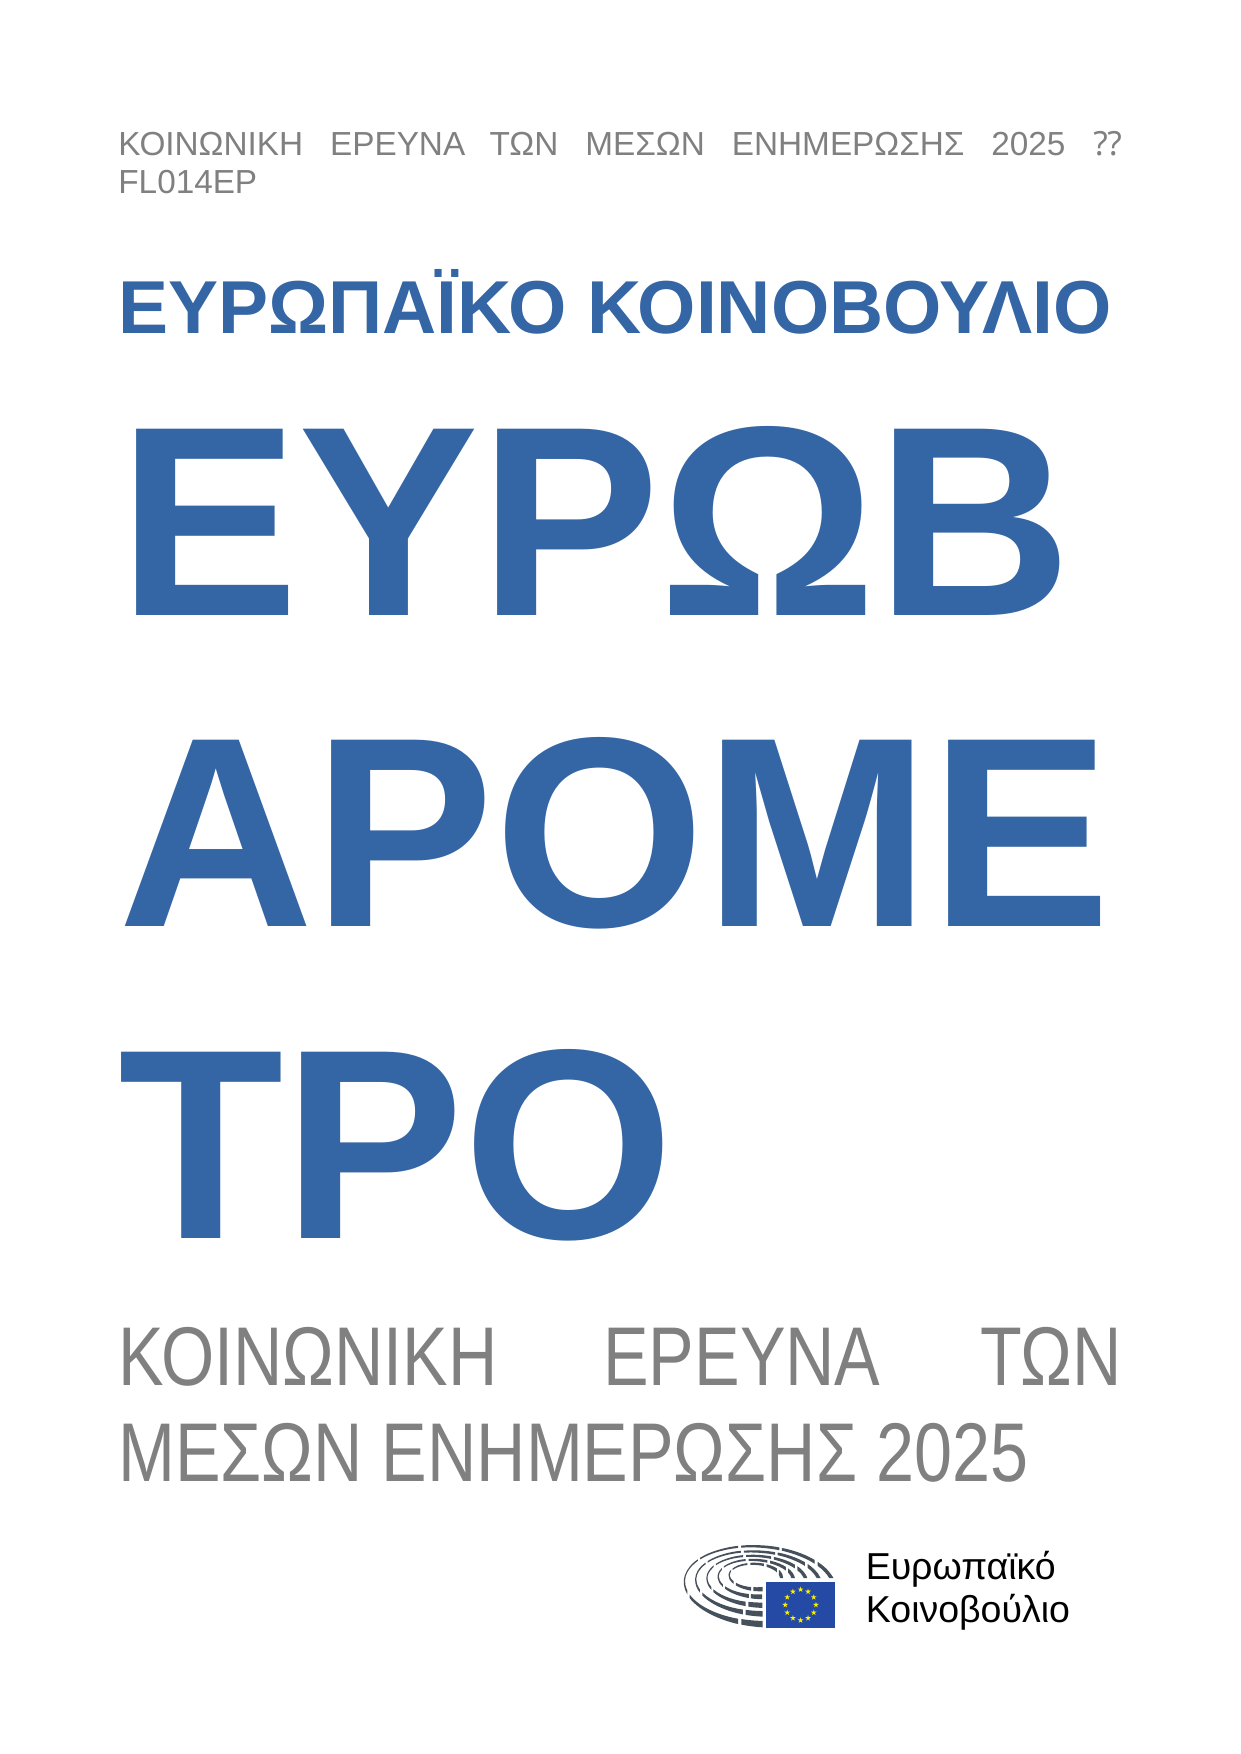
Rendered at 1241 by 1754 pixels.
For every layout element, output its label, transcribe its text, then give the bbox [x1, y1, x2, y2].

text ΕΥΡΩΠΑΪΚΟ ΚΟΙΝΟΒΟΥΛΙΟ [118, 263, 1122, 349]
text ΚΟΙΝΩΝΙΚΗ ΕΡΕΥΝΑ ΤΩΝ ΜΕΣΩΝ ΕΝΗΜΕΡΩΣΗΣ 2025 ⁇ FL014EP [118, 124, 1122, 201]
text ΕΥΡΩΒΑΡΟΜΕΤΡΟ [118, 361, 1122, 1296]
text ΚΟΙΝΩΝΙΚΗ ΕΡΕΥΝΑ ΤΩΝ ΜΕΣΩΝ ΕΝΗΜΕΡΩΣΗΣ 2025 [118, 1307, 1122, 1499]
